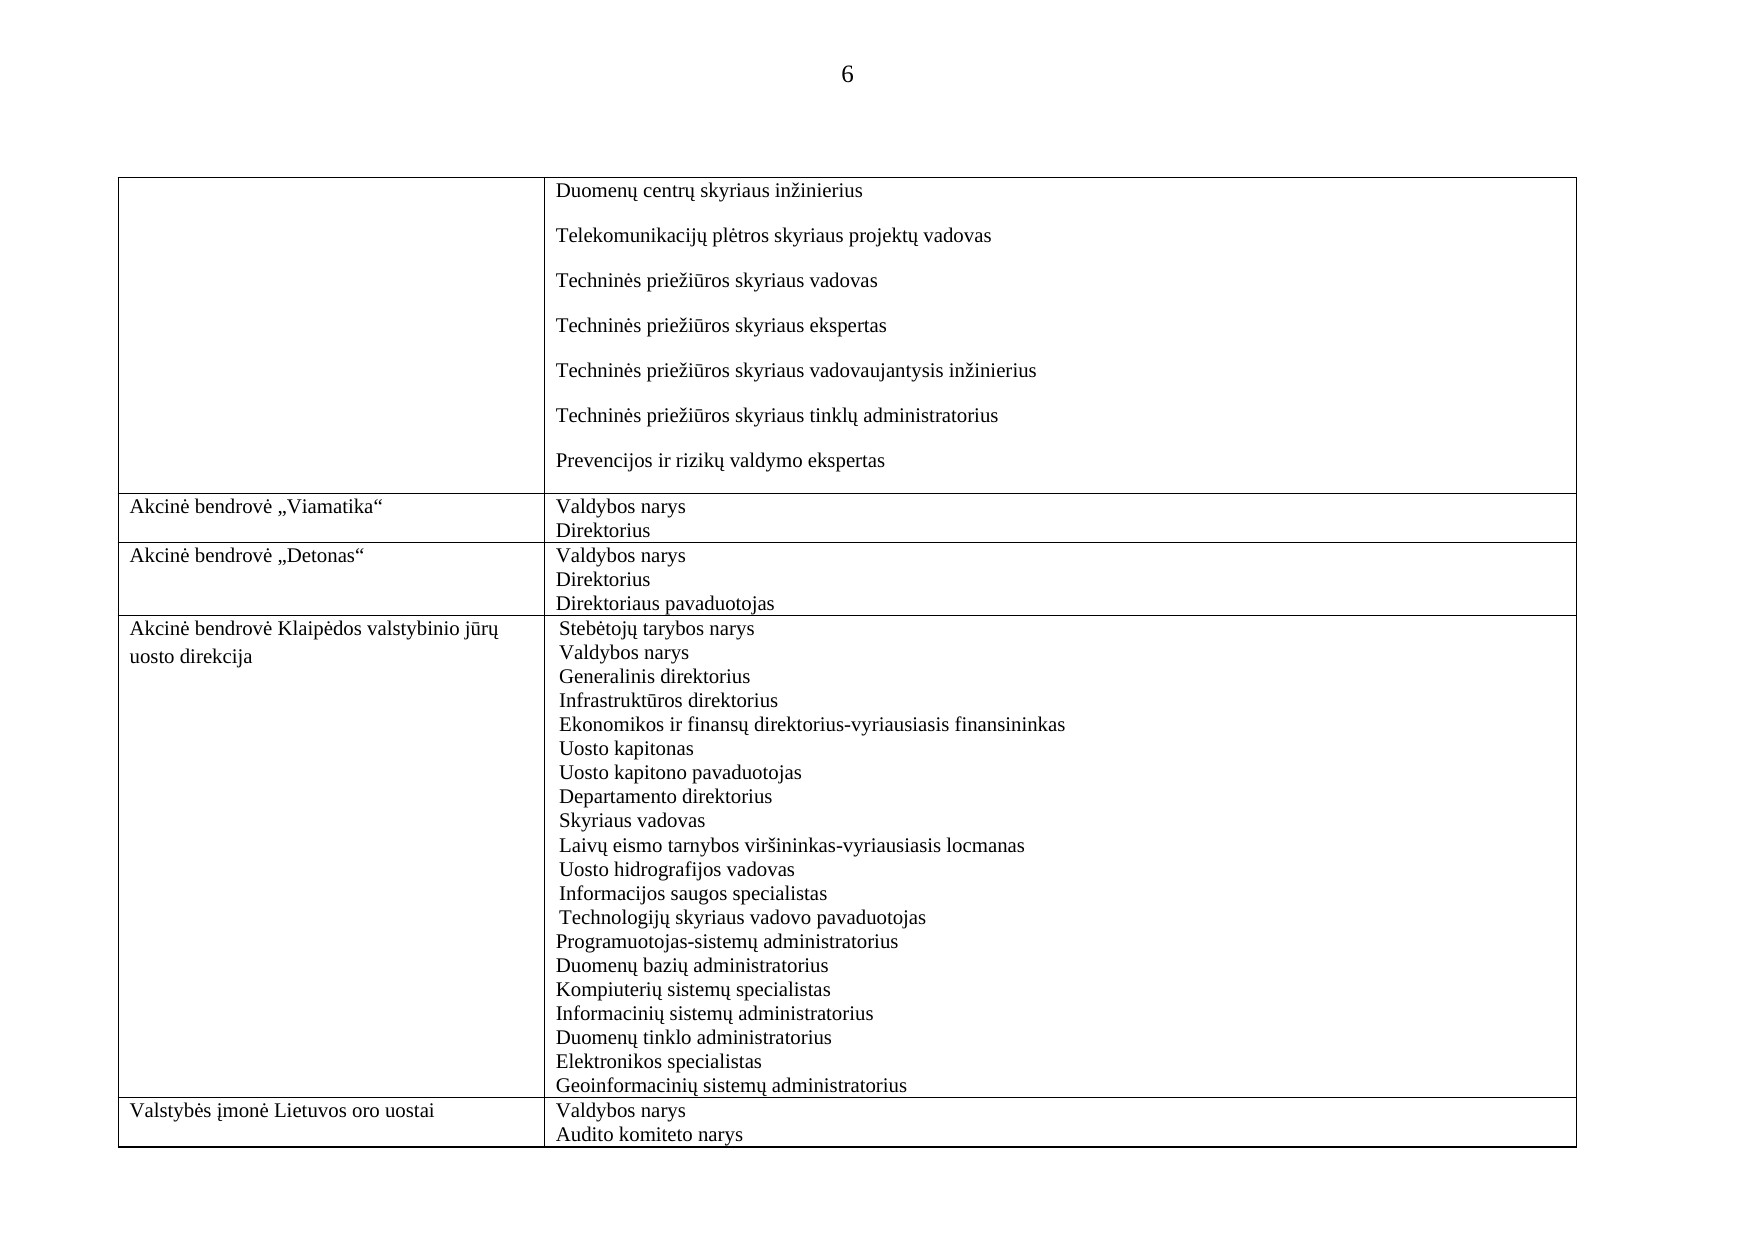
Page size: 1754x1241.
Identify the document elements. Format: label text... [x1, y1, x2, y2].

table_cell [119, 178, 544, 492]
table_cell Valstybės įmonė Lietuvos oro uostai [119, 1098, 544, 1146]
table_cell Stebėtojų tarybos narys Valdybos narys Generalinis direktorius Infrastruktūros direktorius Ekonomikos ir finansų direktorius-vyriausiasis finansininkas Uosto kapitonas Uosto kapitono pavaduotojas Departamento direktorius Skyriaus vadovas Laivų eismo tarnybos viršininkas-vyriausiasis locmanas Uosto hidrografijos vadovas Informacijos saugos specialistas Technologijų skyriaus vadovo pavaduotojas Programuotojas-sistemų administratorius Duomenų bazių administratorius Kompiuterių sistemų specialistas Informacinių sistemų administratorius Duomenų tinklo administratorius Elektronikos specialistas Geoinformacinių sistemų administratorius [545, 616, 1576, 1097]
table_cell Valdybos narys Audito komiteto narys [545, 1098, 1576, 1146]
table_cell Akcinė bendrovė „Viamatika“ [119, 494, 544, 542]
table_cell Akcinė bendrovė Klaipėdos valstybinio jūrų uosto direkcija [119, 616, 544, 1097]
table_cell Valdybos narys Direktorius [545, 494, 1576, 542]
table_cell Duomenų centrų skyriaus inžinierius Telekomunikacijų plėtros skyriaus projektų vadovas Techninės priežiūros skyriaus vadovas Techninės priežiūros skyriaus ekspertas Techninės priežiūros skyriaus vadovaujantysis inžinierius Techninės priežiūros skyriaus tinklų administratorius Prevencijos ir rizikų valdymo ekspertas [545, 178, 1576, 492]
table_cell Valdybos narys Direktorius Direktoriaus pavaduotojas [545, 543, 1576, 615]
table_cell Akcinė bendrovė „Detonas“ [119, 543, 544, 615]
